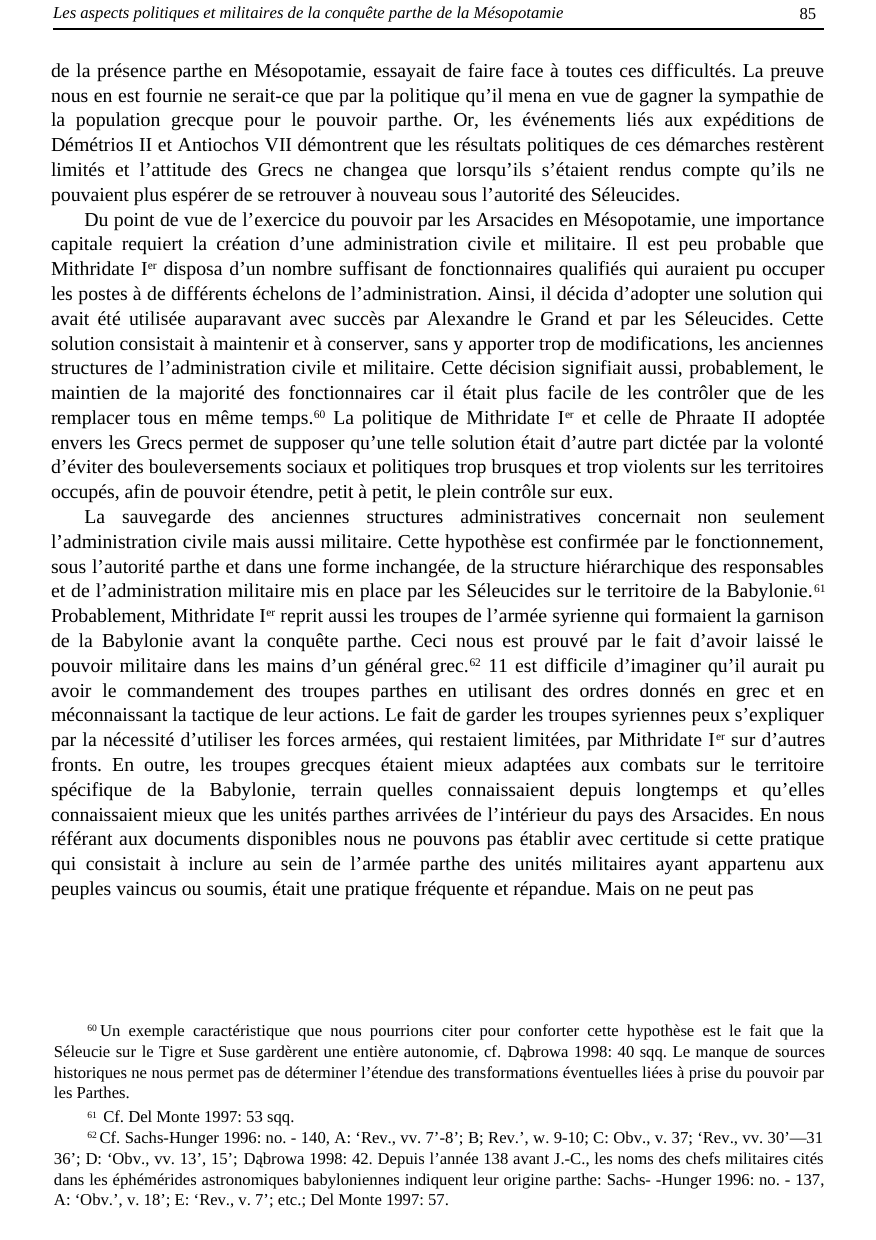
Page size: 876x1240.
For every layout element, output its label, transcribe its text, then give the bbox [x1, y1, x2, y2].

text de la présence parthe en Mésopotamie, essayait de faire face à toutes ces difficultés. La preuve nous en est fournie ne serait-ce que par la politique qu’il mena en vue de gagner la sympathie de la population grecque pour le pouvoir parthe. Or, les événements liés aux expéditions de Démétrios II et Antiochos VII démontrent que les résultats politiques de ces démarches restèrent limités et l’attitude des Grecs ne changea que lorsqu’ils s’étaient rendus compte qu’ils ne pouvaient plus espérer de se retrouver à nouveau sous l’autorité des Séleucides. [51, 59, 825, 206]
text 60 Un exemple caractéristique que nous pourrions citer pour conforter cette hypothèse est le fait que la Séleucie sur le Tigre et Suse gardèrent une entière autonomie, cf. Dąbrowa 1998: 40 sqq. Le manque de sources historiques ne nous permet pas de déterminer l’étendue des transformations éventuelles liées à prise du pouvoir par les Parthes. [54, 1021, 825, 1102]
text La sauvegarde des anciennes structures administratives concernait non seulement l’administration civile mais aussi militaire. Cette hypothèse est confirmée par le fonctionnement, sous l’autorité parthe et dans une forme inchangée, de la structure hiérarchique des responsables et de l’administration militaire mis en place par les Séleucides sur le territoire de la Babylonie.61 Probablement, Mithridate Ier reprit aussi les troupes de l’armée syrienne qui formaient la garnison de la Babylonie avant la conquête parthe. Ceci nous est prouvé par le fait d’avoir laissé le pouvoir militaire dans les mains d’un général grec.62 11 est difficile d’imaginer qu’il aurait pu avoir le commandement des troupes parthes en utilisant des ordres donnés en grec et en méconnaissant la tactique de leur actions. Le fait de garder les troupes syriennes peux s’expliquer par la nécessité d’utiliser les forces armées, qui restaient limitées, par Mithridate Ier sur d’autres fronts. En outre, les troupes grecques étaient mieux adaptées aux combats sur le territoire spécifique de la Babylonie, terrain quelles connaissaient depuis longtemps et qu’elles connaissaient mieux que les unités parthes arrivées de l’intérieur du pays des Arsacides. En nous référant aux documents disponibles nous ne pouvons pas établir avec certitude si cette pratique qui consistait à inclure au sein de l’armée parthe des unités militaires ayant appartenu aux peuples vaincus ou soumis, était une pratique fréquente et répandue. Mais on ne peut pas [51, 505, 825, 900]
text Les aspects politiques et militaires de la conquête parthe de la Mésopotamie [53, 3, 630, 22]
text Du point de vue de l’exercice du pouvoir par les Arsacides en Mésopotamie, une importance capitale requiert la création d’une administration civile et militaire. Il est peu probable que Mithridate Ier disposa d’un nombre suffisant de fonctionnaires qualifiés qui auraient pu occuper les postes à de différents échelons de l’administration. Ainsi, il décida d’adopter une solution qui avait été utilisée auparavant avec succès par Alexandre le Grand et par les Séleucides. Cette solution consistait à maintenir et à conserver, sans y apporter trop de modifications, les anciennes structures de l’administration civile et militaire. Cette décision signifiait aussi, probablement, le maintien de la majorité des fonctionnaires car il était plus facile de les contrôler que de les remplacer tous en même temps.60 La politique de Mithridate Ier et celle de Phraate II adoptée envers les Grecs permet de supposer qu’une telle solution était d’autre part dictée par la volonté d’éviter des bouleversements sociaux et politiques trop brusques et trop violents sur les territoires occupés, afin de pouvoir étendre, petit à petit, le plein contrôle sur eux. [51, 207, 825, 503]
text 62 Cf. Sachs-Hunger 1996: no. - 140, A: ‘Rev., vv. 7’-8’; B; Rev.’, w. 9-10; C: Obv., v. 37; ‘Rev., vv. 30’—31 36’; D: ‘Obv., vv. 13’, 15’; Dąbrowa 1998: 42. Depuis l’année 138 avant J.-C., les noms des chefs militaires cités dans les éphémérides astronomiques babyloniennes indiquent leur origine parthe: Sachs- -Hunger 1996: no. - 137, A: ‘Obv.’, v. 18’; E: ‘Rev., v. 7’; etc.; Del Monte 1997: 57. [54, 1128, 825, 1209]
text 61 Cf. Del Monte 1997: 53 sqq. [54, 1107, 825, 1126]
text 85 [799, 4, 822, 23]
